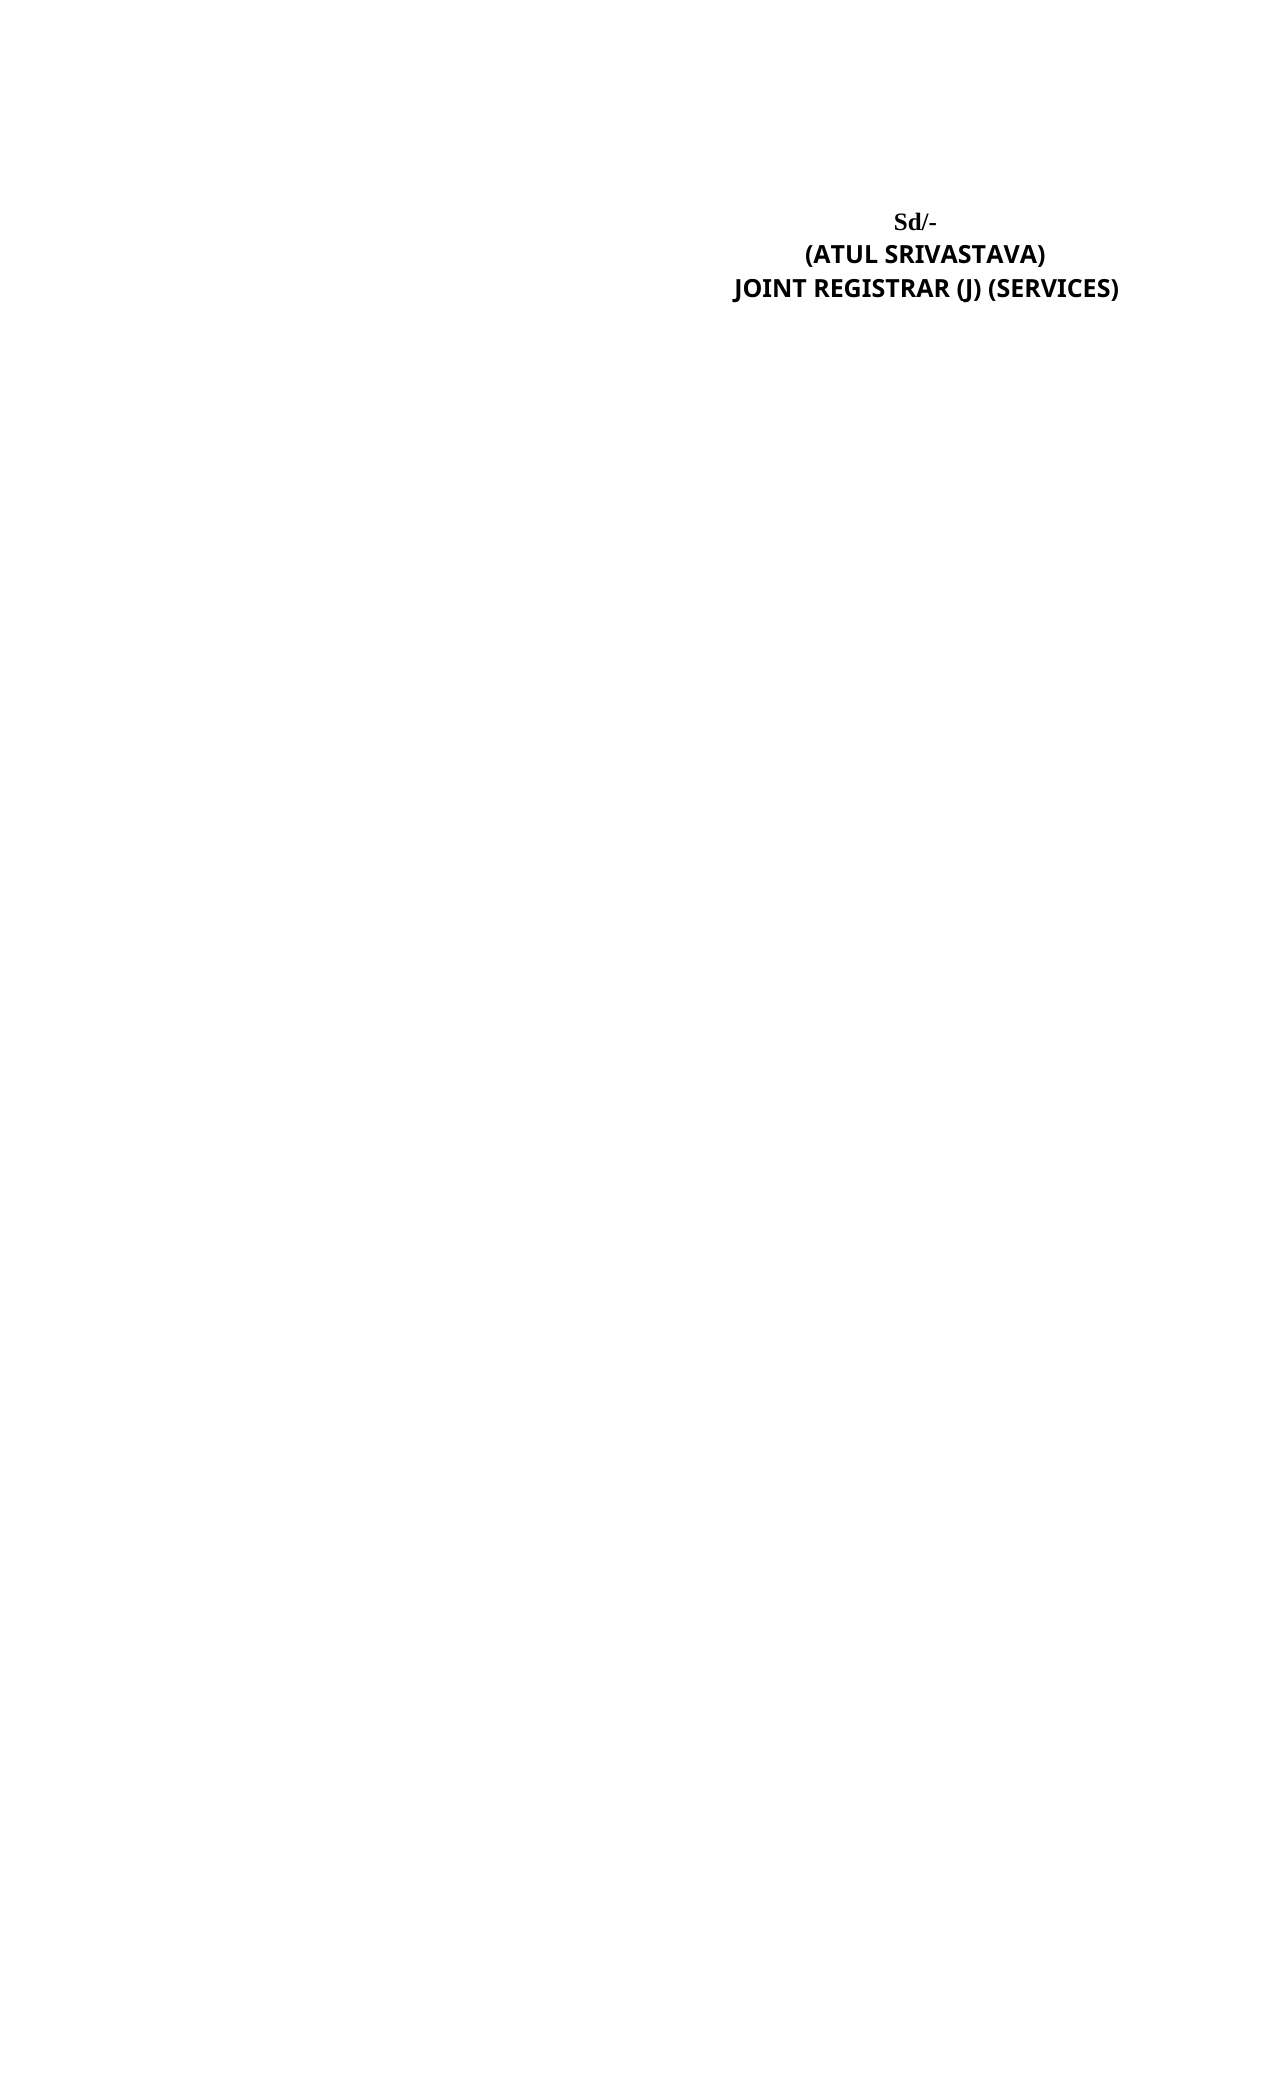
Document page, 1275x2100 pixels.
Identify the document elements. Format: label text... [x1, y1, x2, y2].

text Sd/- (ATUL SRIVASTAVA) [212, 207, 1181, 270]
text JOINT REGISTRAR (J) (SERVICES) [212, 270, 1181, 304]
